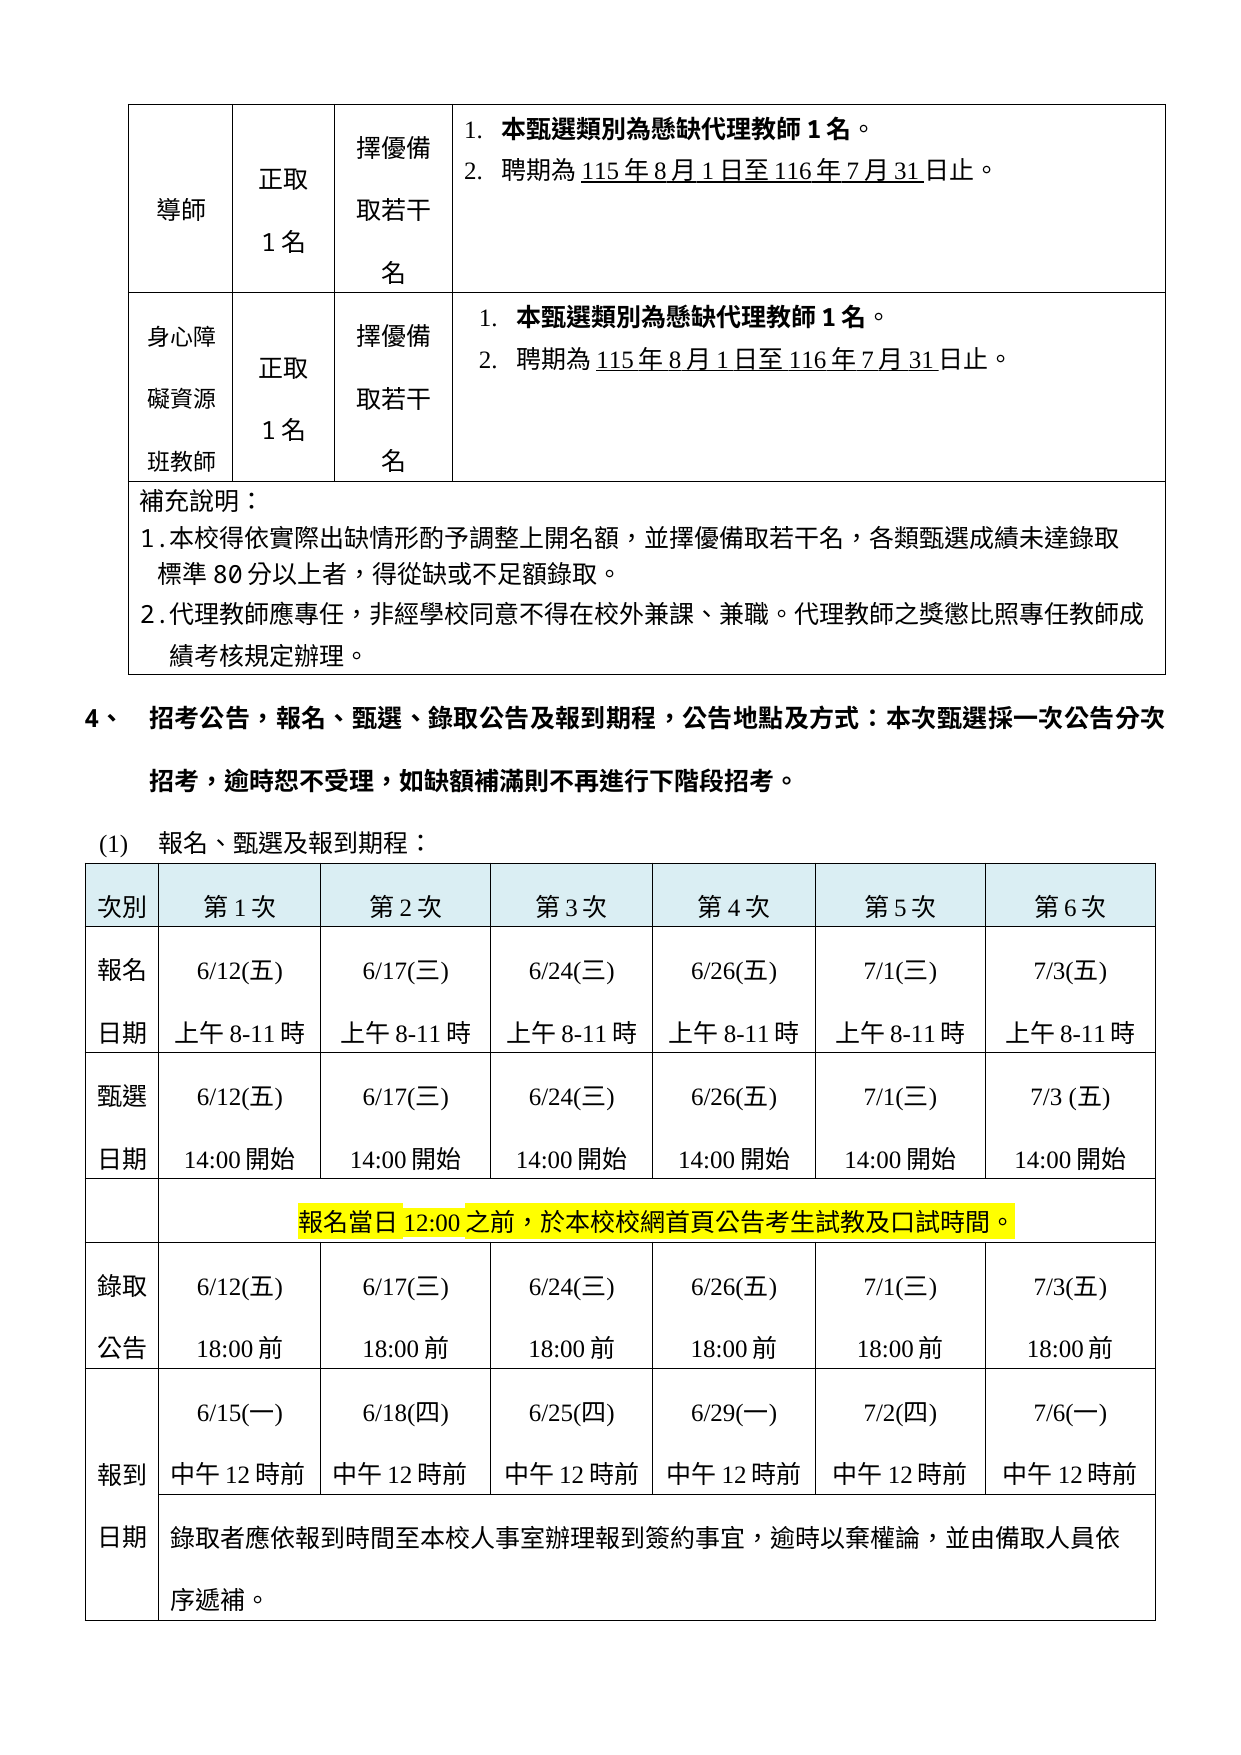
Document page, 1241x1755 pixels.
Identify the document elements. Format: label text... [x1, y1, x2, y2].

table_header 第2次 [321, 864, 490, 926]
table_cell 7/3 (五) 14:00開始 [986, 1053, 1155, 1178]
table_cell 報到日期 [86, 1369, 158, 1620]
table_cell 6/17(三) 18:00前 [321, 1243, 490, 1368]
table_cell 本甄選類別為懸缺代理教師1名。 聘期為115年8月1日至116年7月31日止。 [453, 105, 1165, 292]
table_cell 6/29(一) 中午12時前 [653, 1369, 815, 1494]
table_cell 6/25(四) 中午12時前 [491, 1369, 652, 1494]
table_cell 7/1(三) 14:00開始 [816, 1053, 985, 1178]
table_cell 6/26(五) 上午8-11時 [653, 927, 815, 1052]
table_header 次別 [86, 864, 158, 926]
table_cell 正取 1名 [233, 293, 334, 481]
table_cell 6/26(五) 14:00開始 [653, 1053, 815, 1178]
table_cell [86, 1179, 158, 1242]
table_cell 7/1(三) 上午8-11時 [816, 927, 985, 1052]
table_cell 錄取者應依報到時間至本校人事室辦理報到簽約事宜，逾時以棄權論，並由備取人員依序遞補。 [159, 1495, 1155, 1620]
table_cell 6/15(一) 中午12時前 [159, 1369, 320, 1494]
table_header 第5次 [816, 864, 985, 926]
table_cell 6/12(五) 18:00前 [159, 1243, 320, 1368]
table_cell 7/6(一) 中午12時前 [986, 1369, 1155, 1494]
table_cell 6/24(三) 18:00前 [491, 1243, 652, 1368]
table_cell 補充說明： 1.本校得依實際出缺情形酌予調整上開名額，並擇優備取若干名，各類甄選成績未達錄取 標準80分以上者，得從缺或不足額錄取。 2.代理教師應專任，非經學校同意不得在校外兼課、兼職。代理教師之獎懲比照專任教師成 績考核規定辦理。 [129, 482, 1165, 674]
table_cell 甄選日期 [86, 1053, 158, 1178]
table_cell 報名當日12:00之前，於本校校網首頁公告考生試教及口試時間。 [159, 1179, 1155, 1242]
table_cell 導師 [129, 105, 232, 292]
table_cell 正取 1名 [233, 105, 334, 292]
list 報名、甄選及報到期程： [75, 800, 1165, 862]
list 招考公告，報名、甄選、錄取公告及報到期程，公告地點及方式：本次甄選採一次公告分次招考，逾時恕不受理，如缺額補滿則不再進行下階段招考。 [84, 675, 1165, 800]
table_cell 6/12(五) 14:00開始 [159, 1053, 320, 1178]
table_cell 擇優備取若干名 [335, 293, 452, 481]
table_cell 7/1(三) 18:00前 [816, 1243, 985, 1368]
table_cell 7/3(五) 18:00前 [986, 1243, 1155, 1368]
table_cell 6/24(三) 上午8-11時 [491, 927, 652, 1052]
table_cell 身心障礙資源班教師 [129, 293, 232, 481]
table_cell 7/2(四) 中午12時前 [816, 1369, 985, 1494]
table_cell 6/12(五) 上午8-11時 [159, 927, 320, 1052]
table_cell 6/17(三) 14:00開始 [321, 1053, 490, 1178]
table_cell 6/24(三) 14:00開始 [491, 1053, 652, 1178]
table_cell 6/26(五) 18:00前 [653, 1243, 815, 1368]
table_cell 6/17(三) 上午8-11時 [321, 927, 490, 1052]
table_header 第4次 [653, 864, 815, 926]
table_cell 本甄選類別為懸缺代理教師1名。 聘期為115年8月1日至116年7月31日止。 [453, 293, 1165, 481]
table_cell 錄取公告 [86, 1243, 158, 1368]
table_cell 擇優備取若干名 [335, 105, 452, 292]
table_header 第6次 [986, 864, 1155, 926]
table_header 第3次 [491, 864, 652, 926]
table_cell 7/3(五) 上午8-11時 [986, 927, 1155, 1052]
table_header 第1次 [159, 864, 320, 926]
table_cell 報名日期 [86, 927, 158, 1052]
table_cell 6/18(四) 中午12時前 [321, 1369, 490, 1494]
